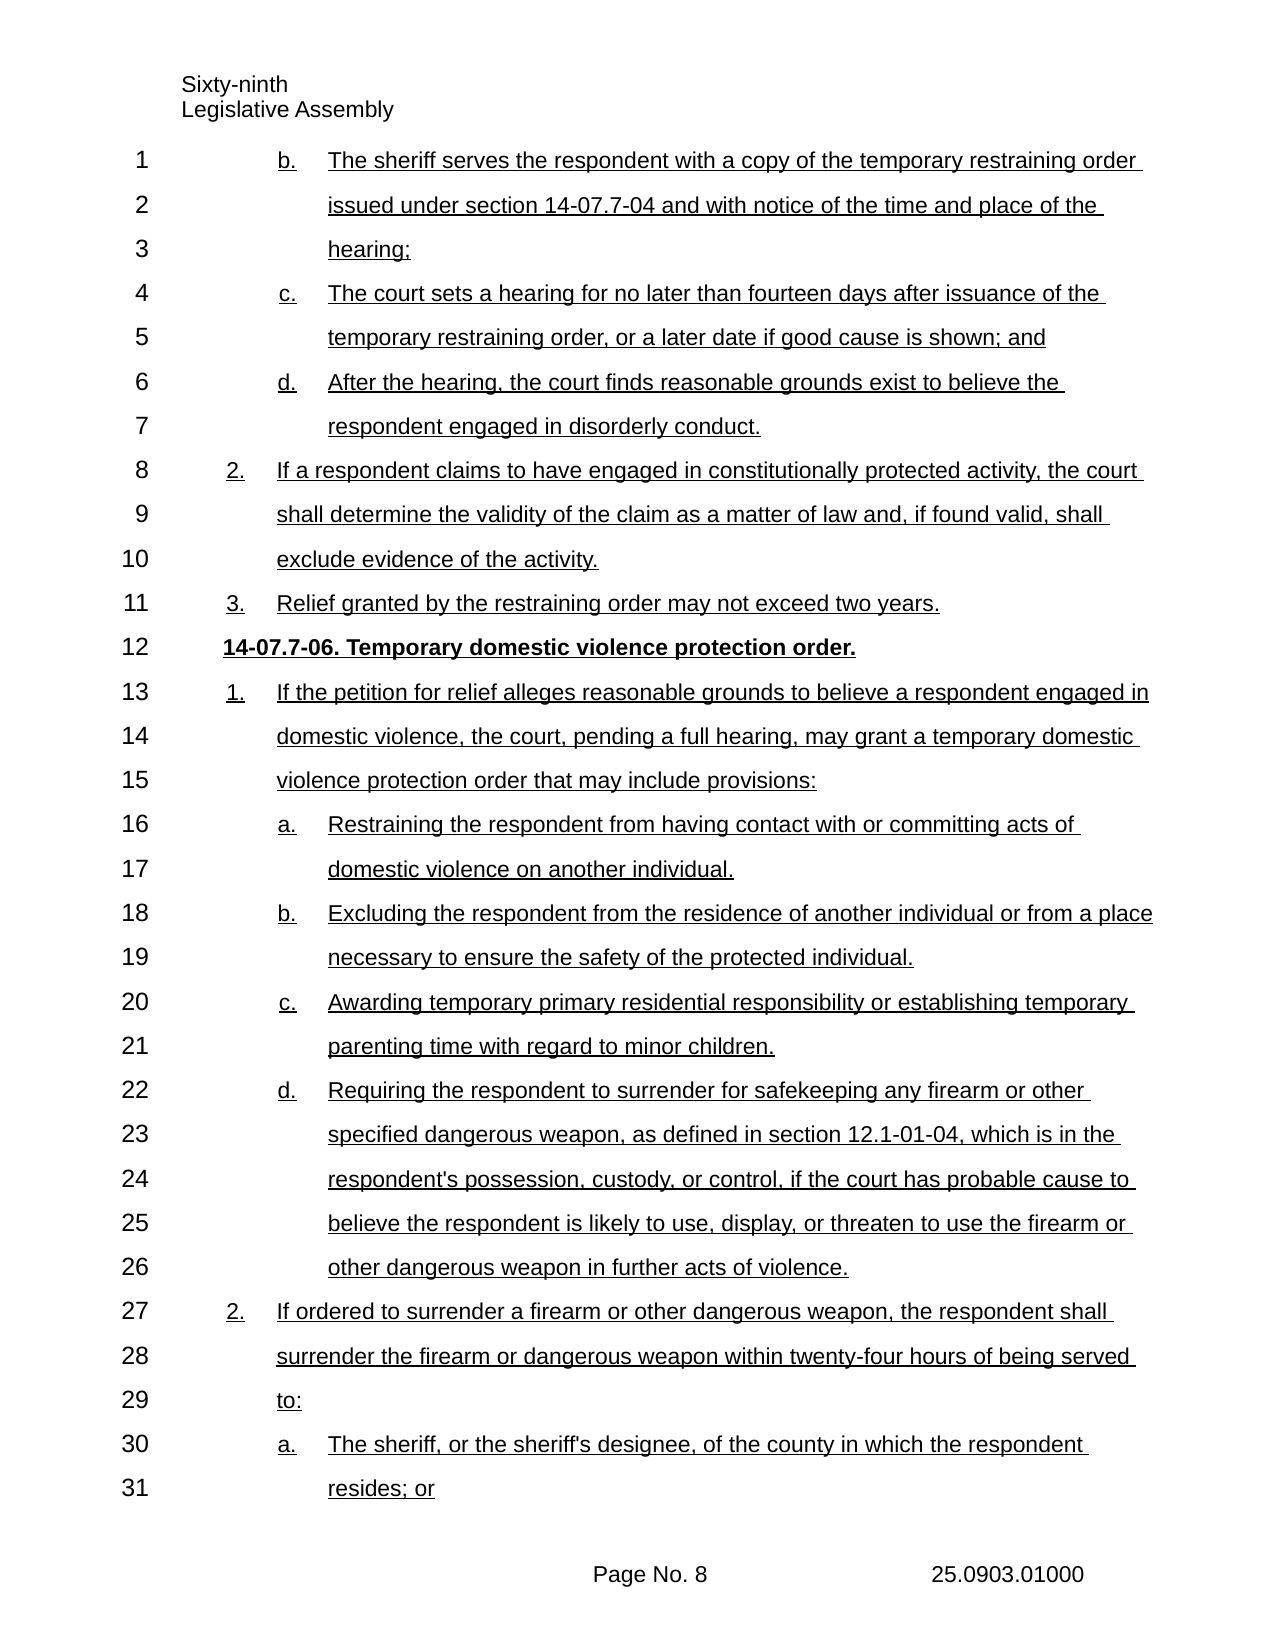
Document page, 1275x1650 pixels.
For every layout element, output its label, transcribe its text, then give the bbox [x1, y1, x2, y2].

text 2. If ordered to surrender a firearm or other dangerous weapon, the respondent shall surrender the firearm or dangerous weapon within twenty‑four hours of being served to: [181, 1284, 1154, 1417]
text a. Restraining the respondent from having contact with or committing acts of domestic violence on another individual. [181, 797, 1154, 886]
text b. The sheriff serves the respondent with a copy of the temporary restraining order issued under section 14‑07.7‑04 and with notice of the time and place of the hearing; [181, 133, 1154, 266]
text a. The sheriff, or the sheriff's designee, of the county in which the respondent resides; or [181, 1417, 1154, 1506]
text d. Requiring the respondent to surrender for safekeeping any firearm or other specified dangerous weapon, as defined in section 12.1‑01‑04, which is in the respondent's possession, custody, or control, if the court has probable cause to believe the respondent is likely to use, display, or threaten to use the firearm or other dangerous weapon in further acts of violence. [181, 1063, 1154, 1284]
text c. Awarding temporary primary residential responsibility or establishing temporary parenting time with regard to minor children. [181, 974, 1154, 1063]
subtitle 14‑07.7‑06. Temporary domestic violence protection order. [181, 620, 1154, 664]
text d. After the hearing, the court finds reasonable grounds exist to believe the respondent engaged in disorderly conduct. [181, 355, 1154, 443]
text c. The court sets a hearing for no later than fourteen days after issuance of the temporary restraining order, or a later date if good cause is shown; and [181, 266, 1154, 355]
text b. Excluding the respondent from the residence of another individual or from a place necessary to ensure the safety of the protected individual. [181, 886, 1154, 974]
text 1. If the petition for relief alleges reasonable grounds to believe a respondent engaged in domestic violence, the court, pending a full hearing, may grant a temporary domestic violence protection order that may include provisions: [181, 664, 1154, 797]
text 3. Relief granted by the restraining order may not exceed two years. [181, 576, 1154, 620]
text 2. If a respondent claims to have engaged in constitutionally protected activity, the court shall determine the validity of the claim as a matter of law and, if found valid, shall exclude evidence of the activity. [181, 443, 1154, 576]
